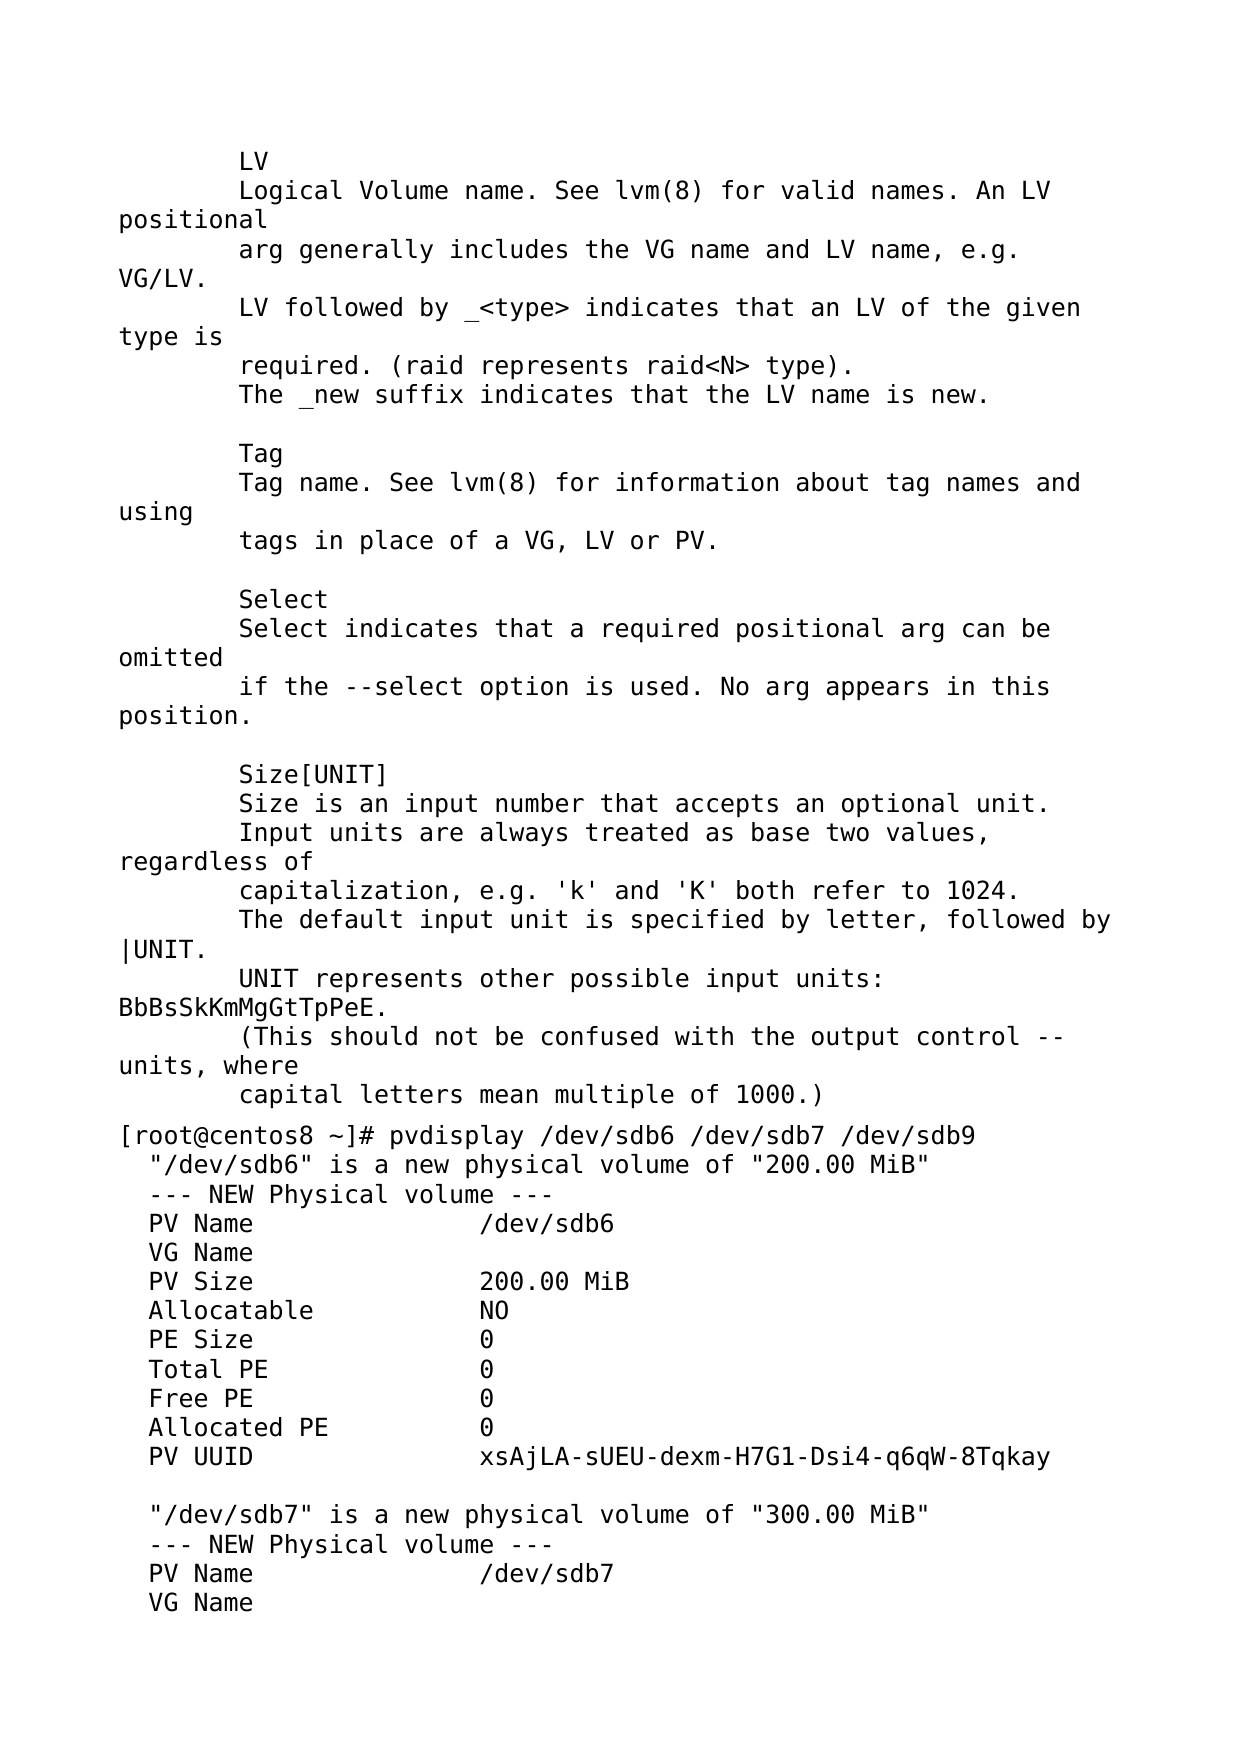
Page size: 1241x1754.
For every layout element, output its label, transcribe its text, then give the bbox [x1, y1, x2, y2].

text LV Logical Volume name. See lvm(8) for valid names. An LV positional arg generally includes the VG name and LV name, e.g. VG/LV. LV followed by _<type> indicates that an LV of the given type is required. (raid represents raid<N> type). The _new suffix indicates that the LV name is new. Tag Tag name. See lvm(8) for information about tag names and using tags in place of a VG, LV or PV. Select Select indicates that a required positional arg can be omitted if the --select option is used. No arg appears in this position. Size[UNIT] Size is an input number that accepts an optional unit. Input units are always treated as base two values, regardless of capitalization, e.g. 'k' and 'K' both refer to 1024. The default input unit is specified by letter, followed by |UNIT. UNIT represents other possible input units: BbBsSkKmMgGtTpPeE. (This should not be confused with the output control --units, where capital letters mean multiple of 1000.) [118, 118, 1122, 1110]
text [root@centos8 ~]# pvdisplay /dev/sdb6 /dev/sdb7 /dev/sdb9 "/dev/sdb6" is a new physical volume of "200.00 MiB" --- NEW Physical volume --- PV Name /dev/sdb6 VG Name PV Size 200.00 MiB Allocatable NO PE Size 0 Total PE 0 Free PE 0 Allocated PE 0 PV UUID xsAjLA-sUEU-dexm-H7G1-Dsi4-q6qW-8Tqkay "/dev/sdb7" is a new physical volume of "300.00 MiB" --- NEW Physical volume --- PV Name /dev/sdb7 VG Name [118, 1122, 1122, 1617]
